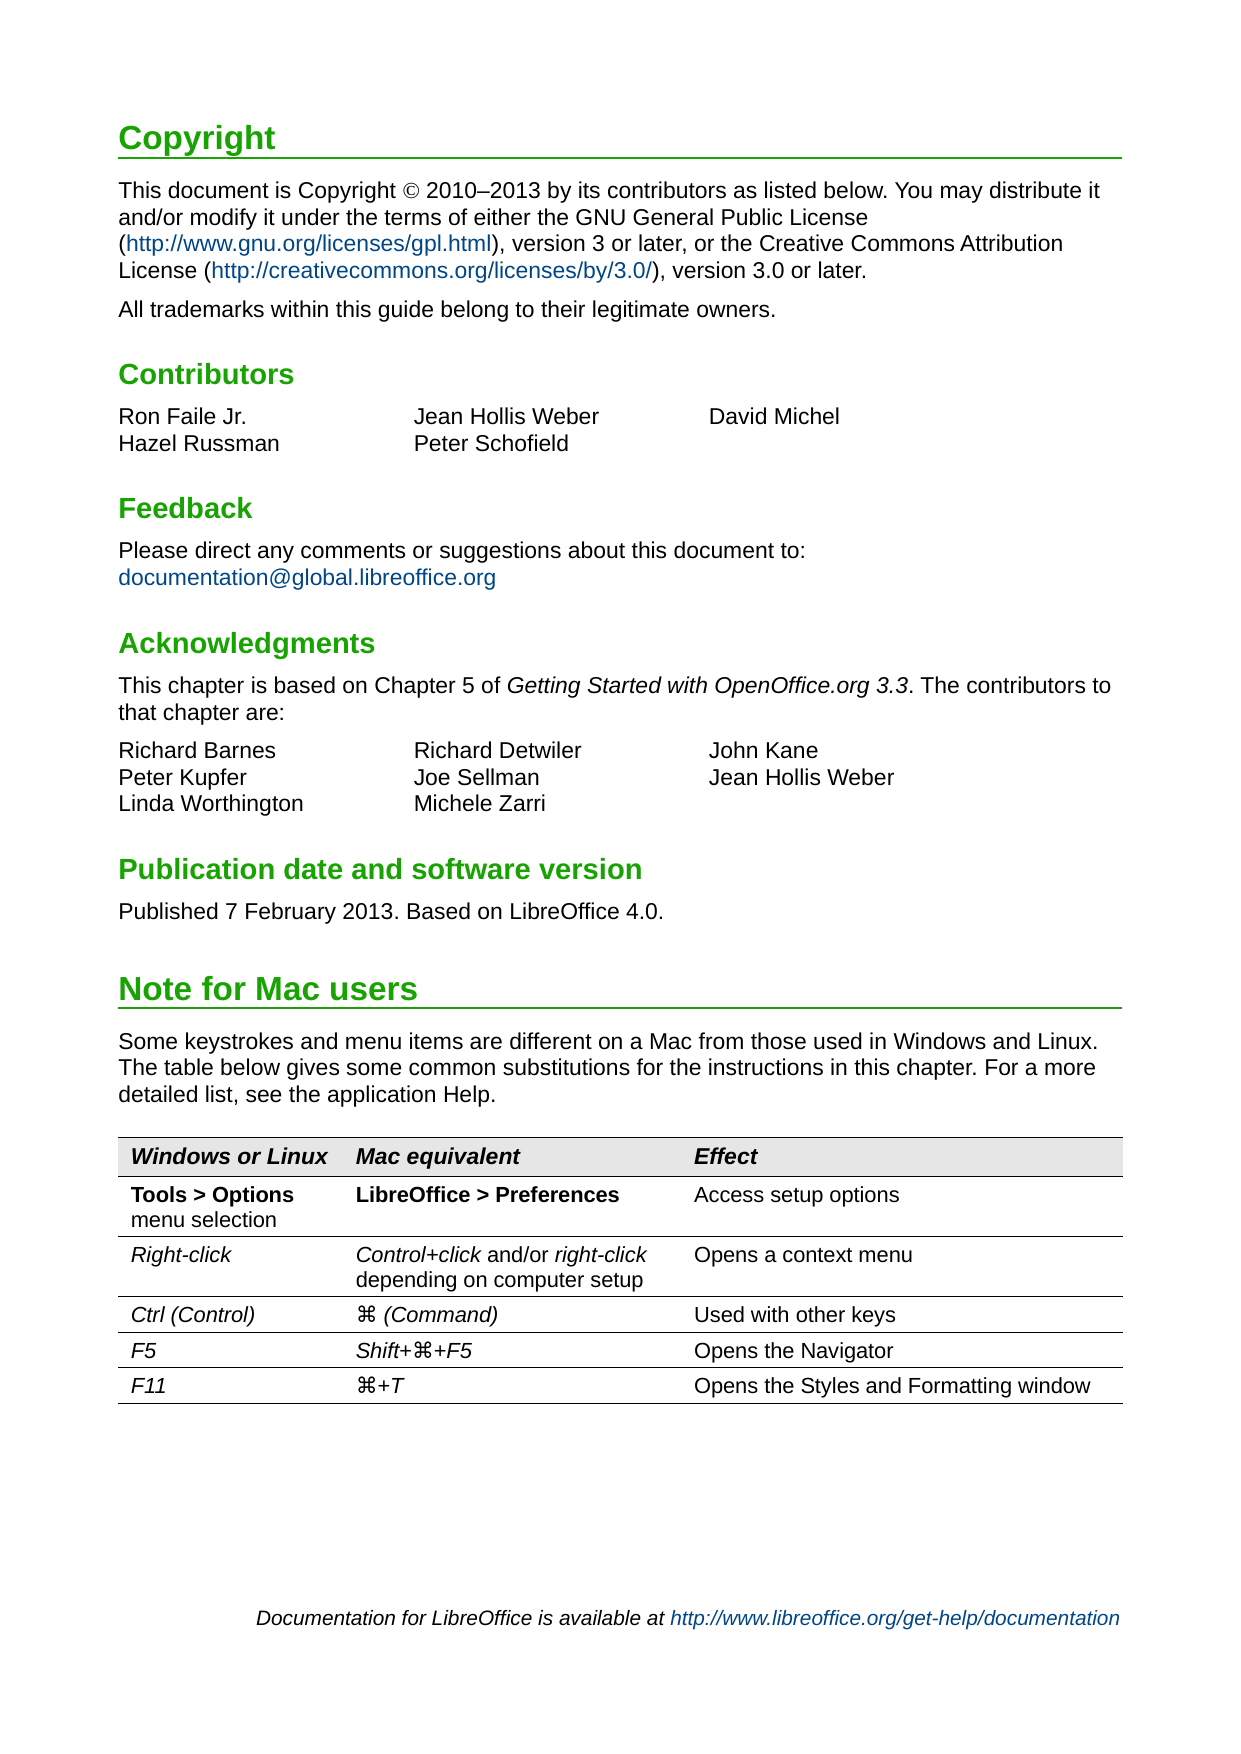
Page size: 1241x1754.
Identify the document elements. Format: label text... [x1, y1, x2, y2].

table_cell Opens the Styles and Formatting window [681, 1368, 1123, 1402]
table_cell F11 [118, 1368, 343, 1402]
text Richard Barnes Richard Detwiler John Kane Peter Kupfer Joe Sellman Jean Hollis Weber Linda Worthington Michele Zarri [118, 737, 1122, 816]
table_cell z+T [343, 1368, 681, 1402]
subtitle Acknowledgments [118, 626, 1122, 660]
text Please direct any comments or suggestions about this document to: documentation@global.libreoffice.org [118, 537, 1122, 591]
table_header Mac equivalent [343, 1138, 681, 1176]
text Published 7 February 2013. Based on LibreOffice 4.0. [118, 898, 1122, 924]
subtitle Contributors [118, 357, 1122, 391]
subtitle Note for Mac users [118, 969, 1122, 1007]
text This chapter is based on Chapter 5 of Getting Started with OpenOffice.org 3.3. The contributors to that chapter are: [118, 672, 1122, 725]
table_cell Shift+z+F5 [343, 1333, 681, 1367]
table_cell LibreOffice > Preferences [343, 1177, 681, 1236]
table_cell Ctrl (Control) [118, 1297, 343, 1332]
table_cell Access setup options [681, 1177, 1123, 1236]
table_cell Right-click [118, 1237, 343, 1296]
subtitle Publication date and software version [118, 852, 1122, 886]
text Ron Faile Jr. Jean Hollis Weber David Michel Hazel Russman Peter Schofield [118, 403, 1122, 456]
text This document is Copyright © 2010–2013 by its contributors as listed below. You may distribute it and/or modify it under the terms of either the GNU General Public License (http://www.gnu.org/licenses/gpl.html), version 3 or later, or the Creative Commons Attribution License (http://creativecommons.org/licenses/by/3.0/), version 3.0 or later. [118, 177, 1122, 283]
table_header Windows or Linux [118, 1138, 343, 1176]
text Some keystrokes and menu items are different on a Mac from those used in Windows and Linux. The table below gives some common substitutions for the instructions in this chapter. For a more detailed list, see the application Help. [118, 1028, 1122, 1107]
table_cell Used with other keys [681, 1297, 1123, 1332]
table_cell Tools > Options menu selection [118, 1177, 343, 1236]
table_cell Opens a context menu [681, 1237, 1123, 1296]
table_cell F5 [118, 1333, 343, 1367]
subtitle Copyright [118, 118, 1122, 157]
table_header Effect [681, 1138, 1123, 1176]
table_cell Control+click and/or right-click depending on computer setup [343, 1237, 681, 1296]
table_cell z (Command) [343, 1297, 681, 1332]
subtitle Feedback [118, 492, 1122, 525]
table_cell Opens the Navigator [681, 1333, 1123, 1367]
text All trademarks within this guide belong to their legitimate owners. [118, 296, 1122, 322]
